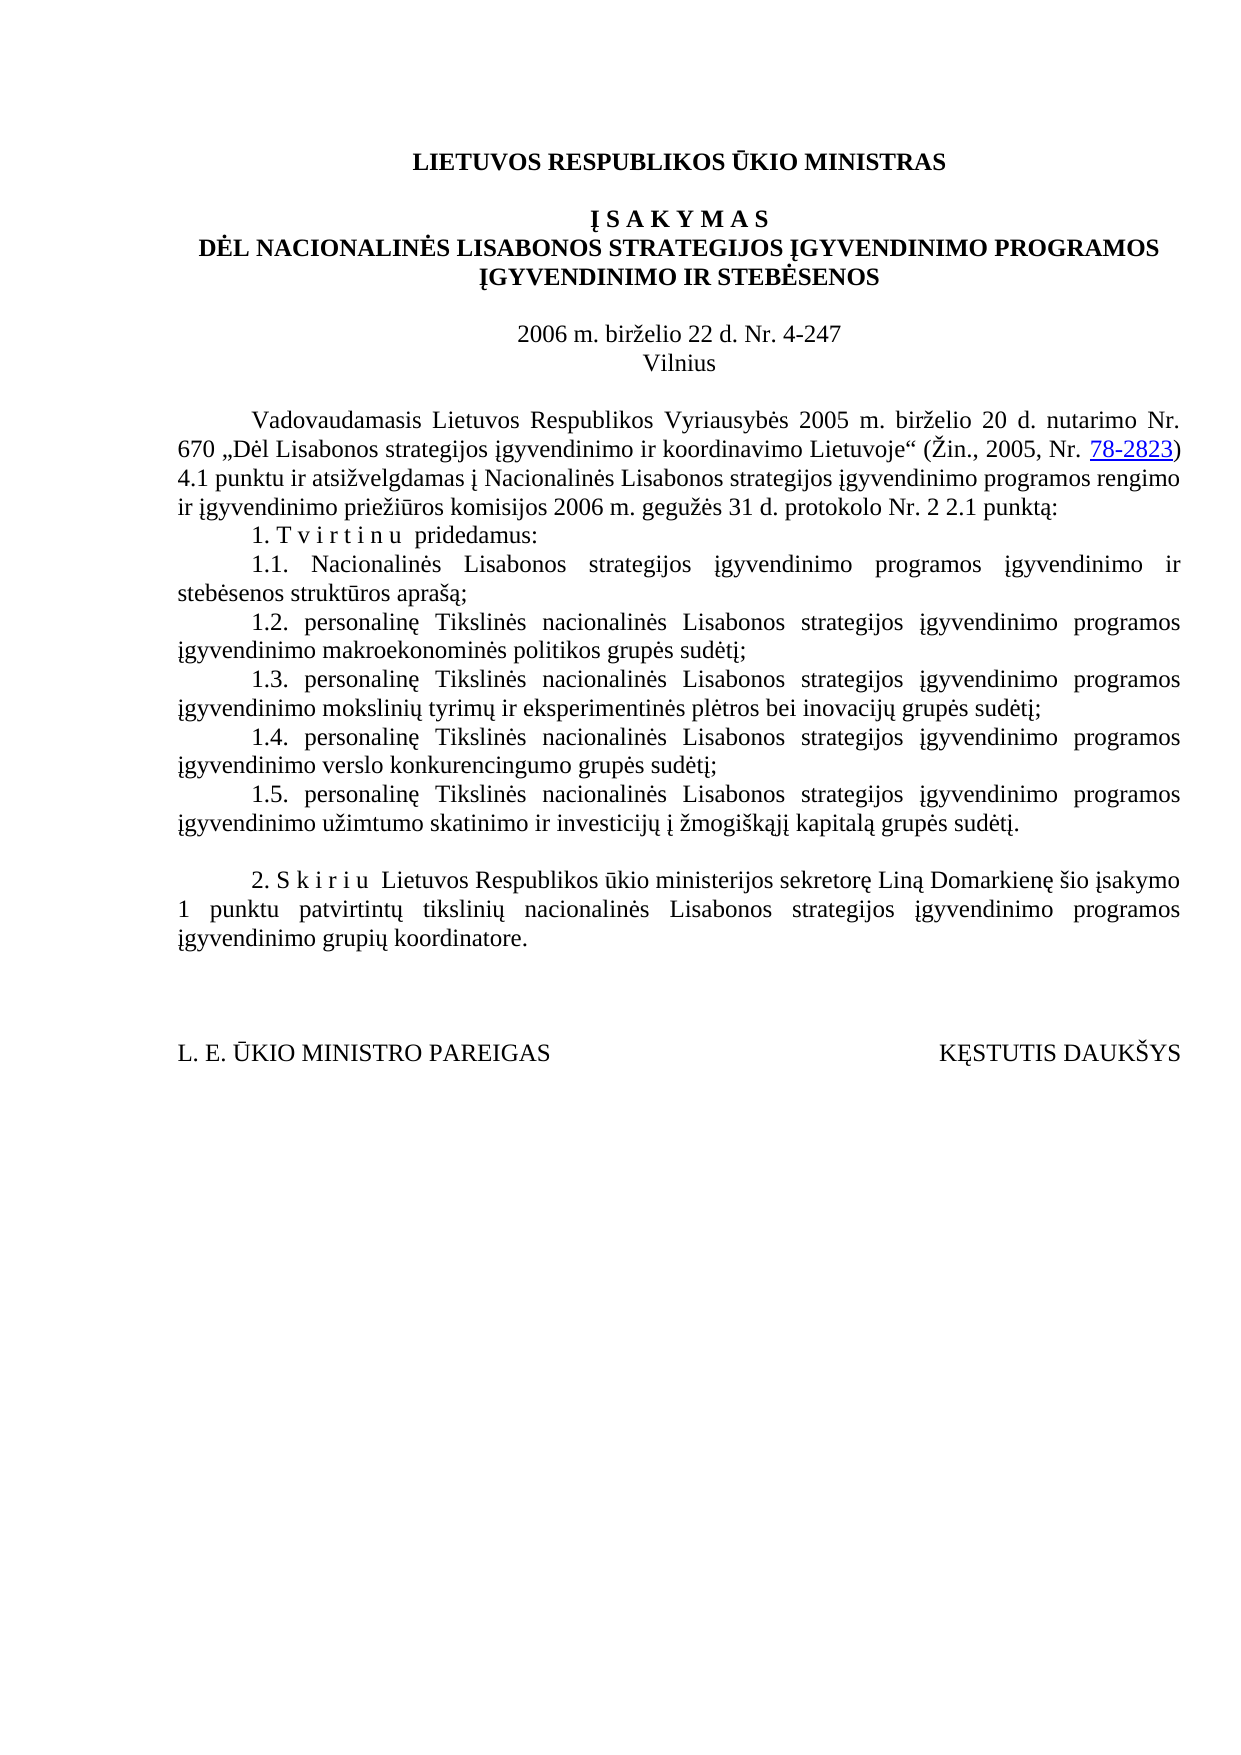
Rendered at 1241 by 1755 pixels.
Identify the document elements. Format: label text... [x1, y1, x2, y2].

text LIETUVOS RESPUBLIKOS ŪKIO MINISTRAS [177, 147, 1181, 176]
text 1.1. Nacionalinės Lisabonos strategijos įgyvendinimo programos įgyvendinimo ir stebėsenos struktūros aprašą; [177, 549, 1181, 607]
text 2. Skiriu Lietuvos Respublikos ūkio ministerijos sekretorę Liną Domarkienę šio įsakymo 1 punktu patvirtintų tikslinių nacionalinės Lisabonos strategijos įgyvendinimo programos įgyvendinimo grupių koordinatore. [177, 866, 1181, 952]
text L. E. ŪKIO MINISTRO PAREIGAS KĘSTUTIS DAUKŠYS [177, 1038, 1181, 1067]
text Į S A K Y M A S [177, 204, 1181, 233]
text 2006 m. birželio 22 d. Nr. 4-247 [177, 319, 1181, 348]
text Vadovaudamasis Lietuvos Respublikos Vyriausybės 2005 m. birželio 20 d. nutarimo Nr. 670 „Dėl Lisabonos strategijos įgyvendinimo ir koordinavimo Lietuvoje“ (Žin., 2005, Nr. 78-2823) 4.1 punktu ir atsižvelgdamas į Nacionalinės Lisabonos strategijos įgyvendinimo programos rengimo ir įgyvendinimo priežiūros komisijos 2006 m. gegužės 31 d. protokolo Nr. 2 2.1 punktą: [177, 406, 1181, 521]
text 1.5. personalinę Tikslinės nacionalinės Lisabonos strategijos įgyvendinimo programos įgyvendinimo užimtumo skatinimo ir investicijų į žmogiškąjį kapitalą grupės sudėtį. [177, 779, 1181, 837]
text 1.3. personalinę Tikslinės nacionalinės Lisabonos strategijos įgyvendinimo programos įgyvendinimo mokslinių tyrimų ir eksperimentinės plėtros bei inovacijų grupės sudėtį; [177, 664, 1181, 722]
text 1.2. personalinę Tikslinės nacionalinės Lisabonos strategijos įgyvendinimo programos įgyvendinimo makroekonominės politikos grupės sudėtį; [177, 607, 1181, 664]
text Vilnius [177, 348, 1181, 377]
text 1.4. personalinę Tikslinės nacionalinės Lisabonos strategijos įgyvendinimo programos įgyvendinimo verslo konkurencingumo grupės sudėtį; [177, 722, 1181, 779]
text 1. Tvirtinu pridedamus: [177, 521, 1181, 549]
text DĖL NACIONALINĖS LISABONOS STRATEGIJOS ĮGYVENDINIMO PROGRAMOS ĮGYVENDINIMO IR STEBĖSENOS [177, 233, 1181, 291]
